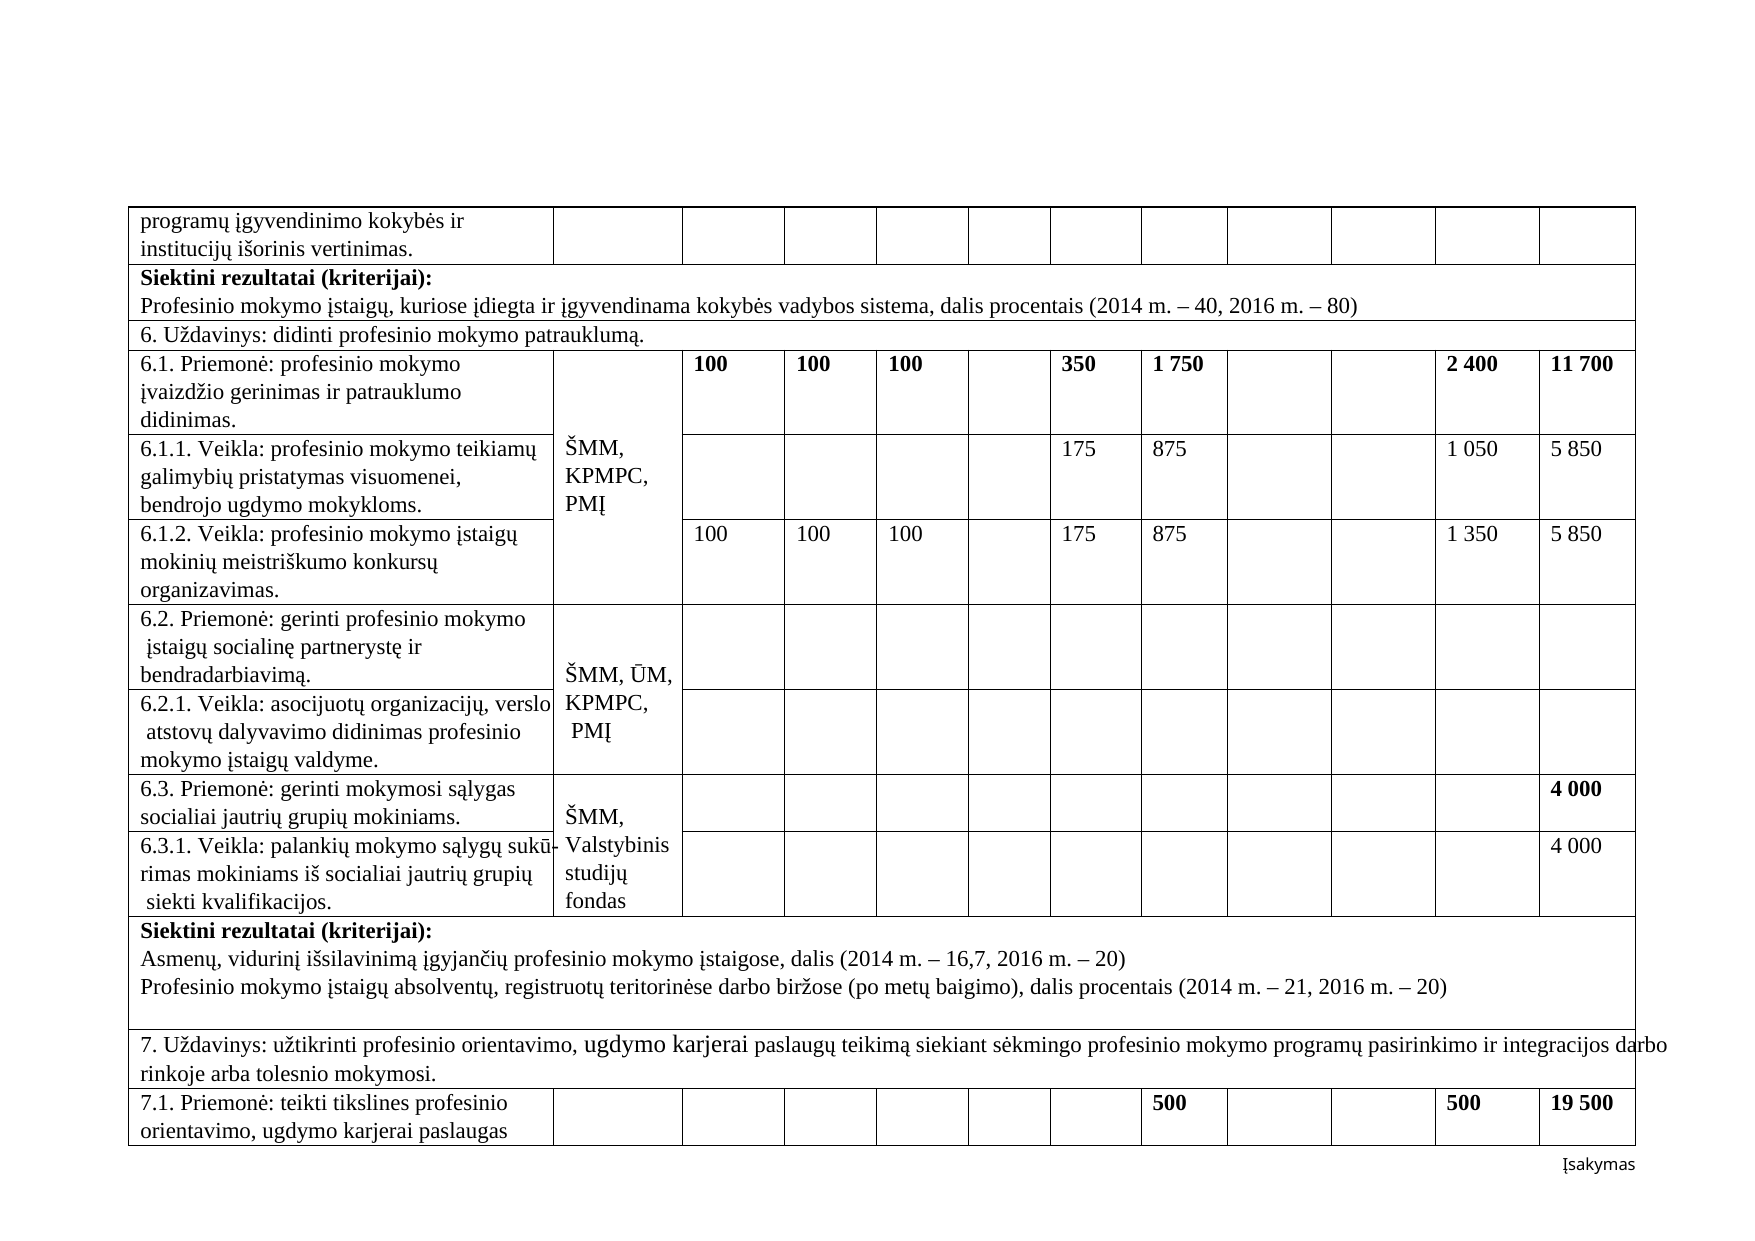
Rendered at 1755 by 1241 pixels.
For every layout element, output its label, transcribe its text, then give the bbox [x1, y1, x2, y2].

table_cell [1142, 605, 1227, 689]
table_cell [877, 690, 968, 774]
table_cell [1332, 520, 1435, 604]
table_cell 11 700 [1540, 351, 1635, 434]
table_cell 6.1.1. Veikla: profesinio mokymo teikiamų galimybių pristatymas visuomenei, bendrojo ugdymo mokykloms. [129, 435, 553, 519]
table_cell [969, 690, 1050, 774]
table_cell 5 850 [1540, 520, 1635, 604]
table_cell [1051, 605, 1141, 689]
table_cell [1332, 1089, 1435, 1145]
table_cell [969, 520, 1050, 604]
table_cell 7. Uždavinys: užtikrinti profesinio orientavimo, ugdymo karjerai paslaugų teikimą siekiant sėkmingo profesinio mokymo programų pasirinkimo ir integracijos darbo rinkoje arba tolesnio mokymosi. [129, 1030, 1635, 1088]
table_cell Siektini rezultatai (kriterijai): Profesinio mokymo įstaigų, kuriose įdiegta ir įgyvendinama kokybės vadybos sistema, dalis procentais (2014 m. – 40, 2016 m. – 80) [129, 265, 1635, 320]
table_cell [969, 832, 1050, 916]
table_cell [969, 351, 1050, 434]
table_cell [969, 1089, 1050, 1145]
table_cell [1228, 832, 1331, 916]
table_cell [1228, 775, 1331, 831]
table_cell [1228, 690, 1331, 774]
table_cell [683, 690, 784, 774]
table_cell [877, 435, 968, 519]
table_cell 6.3. Priemonė: gerinti mokymosi sąlygas socialiai jautrių grupių mokiniams. [129, 775, 553, 831]
table_cell [1051, 775, 1141, 831]
table_cell [683, 605, 784, 689]
table_cell [683, 435, 784, 519]
table_cell [1332, 208, 1435, 263]
table_cell 4 000 [1540, 832, 1635, 916]
table_cell [1332, 690, 1435, 774]
table_cell [1142, 690, 1227, 774]
table_cell [1436, 208, 1539, 263]
table_cell ŠMM, ŪM, KPMPC, PMĮ [554, 605, 682, 774]
table_cell [1540, 605, 1635, 689]
table_cell [969, 435, 1050, 519]
table_cell 100 [683, 351, 784, 434]
table_cell [1051, 832, 1141, 916]
table_cell [877, 208, 968, 263]
table_cell 100 [785, 520, 876, 604]
table_cell 6.1. Priemonė: profesinio mokymo įvaizdžio gerinimas ir patrauklumo didinimas. [129, 351, 553, 434]
table_cell [785, 690, 876, 774]
table_cell [1540, 690, 1635, 774]
table_cell [683, 1089, 784, 1145]
table_cell [1228, 208, 1331, 263]
table_cell 2 400 [1436, 351, 1539, 434]
table_cell 100 [785, 351, 876, 434]
table_cell [969, 208, 1050, 263]
table_cell [785, 1089, 876, 1145]
table_cell [1332, 351, 1435, 434]
table_cell [785, 832, 876, 916]
table_cell ŠMM, KPMPC, PMĮ [554, 351, 682, 604]
table_cell [785, 435, 876, 519]
table_cell [785, 605, 876, 689]
table_cell [683, 832, 784, 916]
table_cell 7.1. Priemonė: teikti tikslines profesinio orientavimo, ugdymo karjerai paslaugas [129, 1089, 553, 1145]
table_cell [1436, 832, 1539, 916]
table_cell [877, 1089, 968, 1145]
table_cell [554, 208, 682, 263]
table_cell [1142, 775, 1227, 831]
table_cell [1436, 605, 1539, 689]
table_cell ŠMM, Lietuvos mokinių neformaliojo švietimo centras [554, 1089, 682, 1145]
table_cell 500 [1436, 1089, 1539, 1145]
table_cell [1228, 605, 1331, 689]
table_cell 875 [1142, 520, 1227, 604]
table_cell [1228, 520, 1331, 604]
table_cell 100 [683, 520, 784, 604]
table_cell [1142, 208, 1227, 263]
table_cell [877, 775, 968, 831]
table_cell Siektini rezultatai (kriterijai): Asmenų, vidurinį išsilavinimą įgyjančių profesinio mokymo įstaigose, dalis (2014 m. – 16,7, 2016 m. – 20) Profesinio mokymo įstaigų absolventų, registruotų teritorinėse darbo biržose (po metų baigimo), dalis procentais (2014 m. – 21, 2016 m. – 20) [129, 917, 1635, 1028]
table_cell [1332, 435, 1435, 519]
table_cell 6.2. Priemonė: gerinti profesinio mokymo įstaigų socialinę partnerystę ir bendradarbiavimą. [129, 605, 553, 689]
table_cell [1332, 605, 1435, 689]
table_cell [1142, 832, 1227, 916]
table_cell [1228, 435, 1331, 519]
table_cell [969, 775, 1050, 831]
table_cell [1228, 1089, 1331, 1145]
table_cell 875 [1142, 435, 1227, 519]
table_cell 4 000 [1540, 775, 1635, 831]
table_cell [877, 832, 968, 916]
table_cell 175 [1051, 520, 1141, 604]
table_cell 1 350 [1436, 520, 1539, 604]
table_cell programų įgyvendinimo kokybės ir institucijų išorinis vertinimas. [129, 208, 553, 263]
table_cell [877, 605, 968, 689]
table_cell 6. Uždavinys: didinti profesinio mokymo patrauklumą. [129, 321, 1635, 349]
table_cell 500 [1142, 1089, 1227, 1145]
table_cell [1051, 690, 1141, 774]
table_cell [1051, 208, 1141, 263]
table_cell 100 [877, 520, 968, 604]
table_cell 19 500 [1540, 1089, 1635, 1145]
table_cell [1540, 208, 1635, 263]
table_cell 5 850 [1540, 435, 1635, 519]
table_cell [1332, 832, 1435, 916]
table_cell [1436, 690, 1539, 774]
table_cell 1 050 [1436, 435, 1539, 519]
table_cell 100 [877, 351, 968, 434]
table_cell 6.1.2. Veikla: profesinio mokymo įstaigų mokinių meistriškumo konkursų organizavimas. [129, 520, 553, 604]
table_cell [785, 775, 876, 831]
table_cell 6.3.1. Veikla: palankių mokymo sąlygų sukū- rimas mokiniams iš socialiai jautrių grupių siekti kvalifikacijos. [129, 832, 553, 916]
table_cell 350 [1051, 351, 1141, 434]
table_cell 1 750 [1142, 351, 1227, 434]
table_cell [1332, 775, 1435, 831]
table_cell [785, 208, 876, 263]
table_cell [683, 208, 784, 263]
table_cell 175 [1051, 435, 1141, 519]
table_cell 6.2.1. Veikla: asocijuotų organizacijų, verslo atstovų dalyvavimo didinimas profesinio mokymo įstaigų valdyme. [129, 690, 553, 774]
table_cell [683, 775, 784, 831]
table_cell ŠMM, Valstybinis studijų fondas [554, 775, 682, 916]
table_cell [1228, 351, 1331, 434]
table_cell [969, 605, 1050, 689]
table_cell [1436, 775, 1539, 831]
table_cell [1051, 1089, 1141, 1145]
